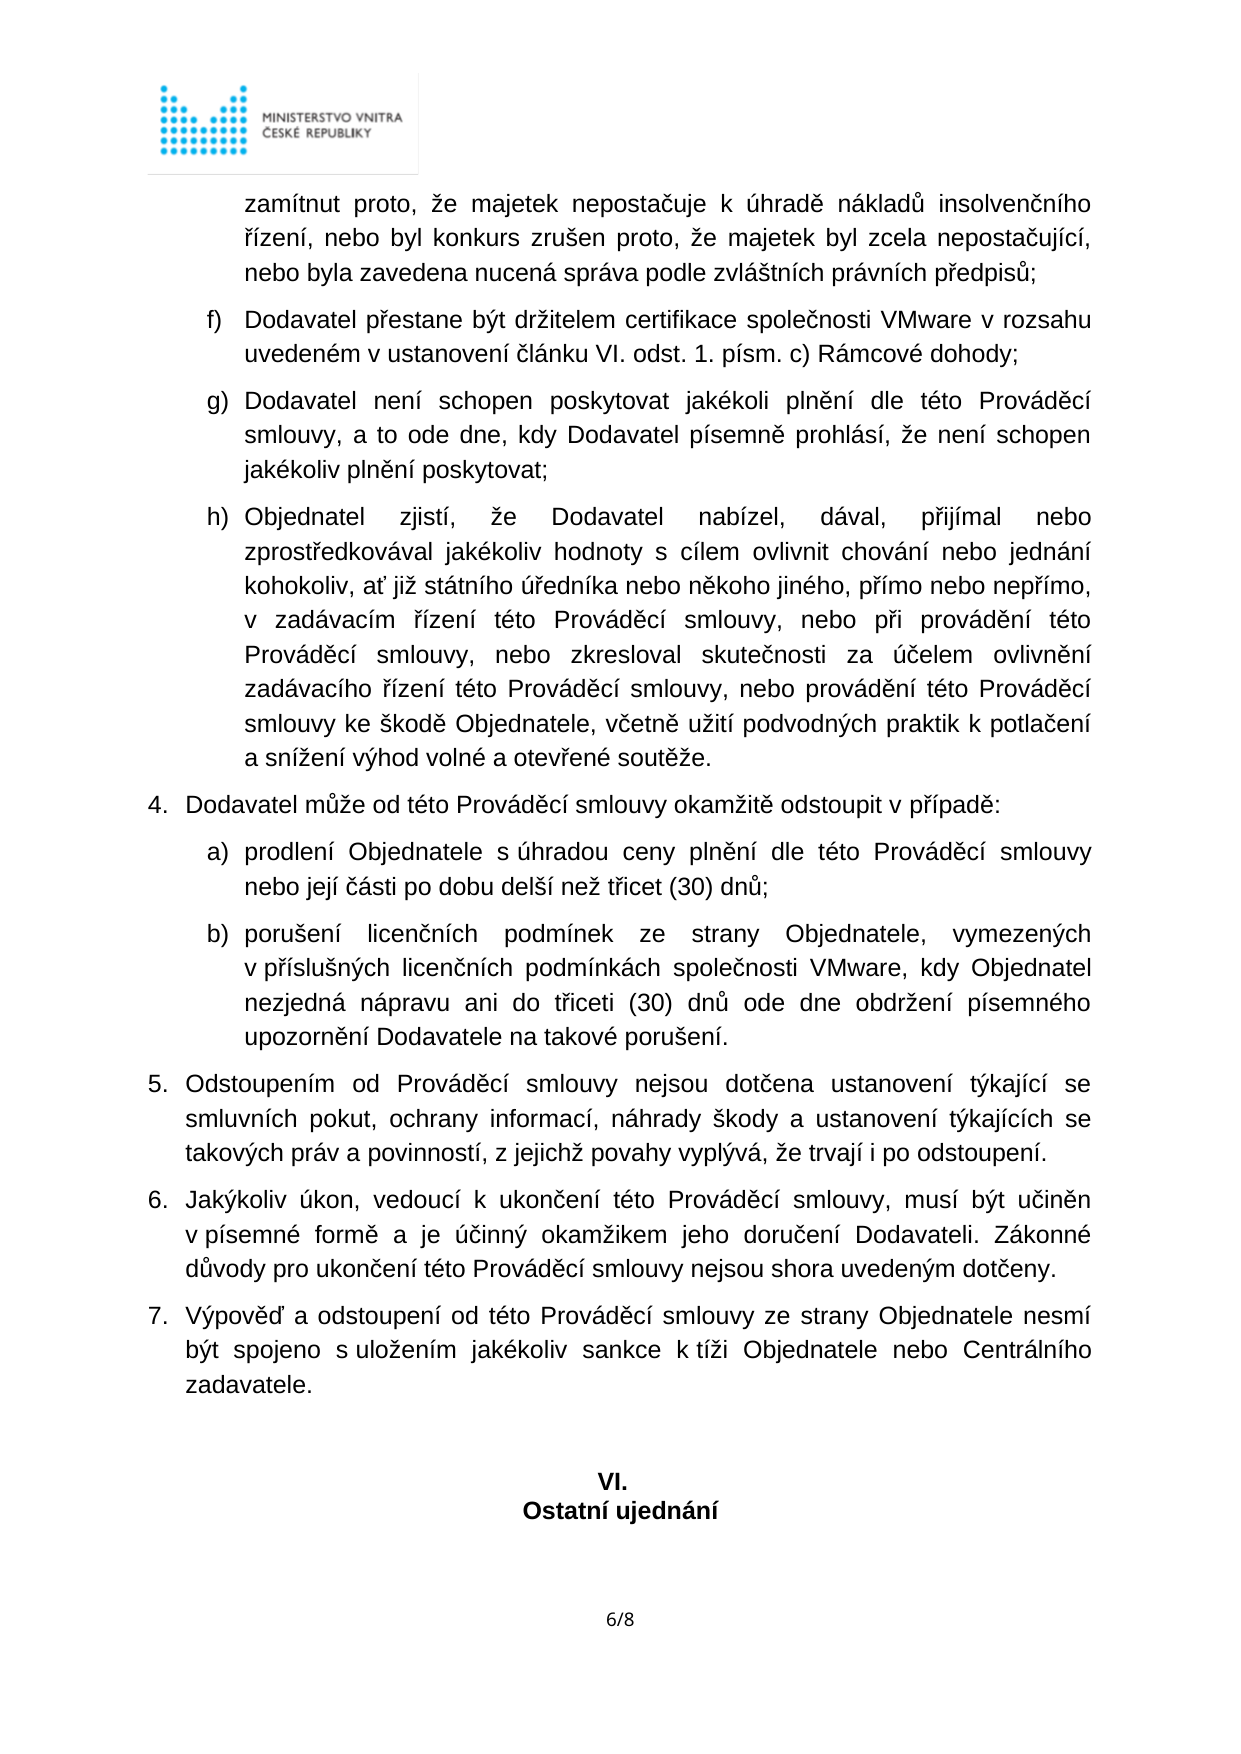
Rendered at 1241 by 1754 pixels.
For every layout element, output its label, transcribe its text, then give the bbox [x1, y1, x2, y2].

list Výpověď a odstoupení od této Prováděcí smlouvy ze strany Objednatele nesmí být spojeno s uložením jakékoliv sankce k tíži Objednatele nebo Centrálního zadavatele. [148, 1301, 1093, 1399]
list Objednatel zjistí, že Dodavatel nabízel, dával, přijímal nebo zprostředkovával jakékoliv hodnoty s cílem ovlivnit chování nebo jednání kohokoliv, ať již státního úředníka nebo někoho jiného, přímo nebo nepřímo, v zadávacím řízení této Prováděcí smlouvy, nebo při provádění této Prováděcí smlouvy, nebo zkresloval skutečnosti za účelem ovlivnění zadávacího řízení této Prováděcí smlouvy, nebo provádění této Prováděcí smlouvy ke škodě Objednatele, včetně užití podvodných praktik k potlačení a snížení výhod volné a otevřené soutěže. [207, 502, 1093, 772]
list Dodavatel může od této Prováděcí smlouvy okamžitě odstoupit v případě: [148, 790, 1093, 819]
list zamítnut proto, že majetek nepostačuje k úhradě nákladů insolvenčního řízení, nebo byl konkurs zrušen proto, že majetek byl zcela nepostačující, nebo byla zavedena nucená správa podle zvláštních právních předpisů; [207, 189, 1093, 286]
list prodlení Objednatele s úhradou ceny plnění dle této Prováděcí smlouvy nebo její části po dobu delší než třicet (30) dnů; [207, 837, 1093, 901]
list Jakýkoliv úkon, vedoucí k ukončení této Prováděcí smlouvy, musí být učiněn v písemné formě a je účinný okamžikem jeho doručení Dodavateli. Zákonné důvody pro ukončení této Prováděcí smlouvy nejsou shora uvedeným dotčeny. [148, 1185, 1093, 1283]
text Ostatní ujednání [148, 1496, 1093, 1524]
list Odstoupením od Prováděcí smlouvy nejsou dotčena ustanovení týkající se smluvních pokut, ochrany informací, náhrady škody a ustanovení týkajících se takových práv a povinností, z jejichž povahy vyplývá, že trvají i po odstoupení. [148, 1069, 1093, 1167]
list porušení licenčních podmínek ze strany Objednatele, vymezených v příslušných licenčních podmínkách společnosti VMware, kdy Objednatel nezjedná nápravu ani do třiceti (30) dnů ode dne obdržení písemného upozornění Dodavatele na takové porušení. [207, 919, 1093, 1051]
list Dodavatel není schopen poskytovat jakékoli plnění dle této Prováděcí smlouvy, a to ode dne, kdy Dodavatel písemně prohlásí, že není schopen jakékoliv plnění poskytovat; [207, 386, 1093, 484]
list Dodavatel přestane být držitelem certifikace společnosti VMware v rozsahu uvedeném v ustanovení článku VI. odst. 1. písm. c) Rámcové dohody; [207, 304, 1093, 368]
